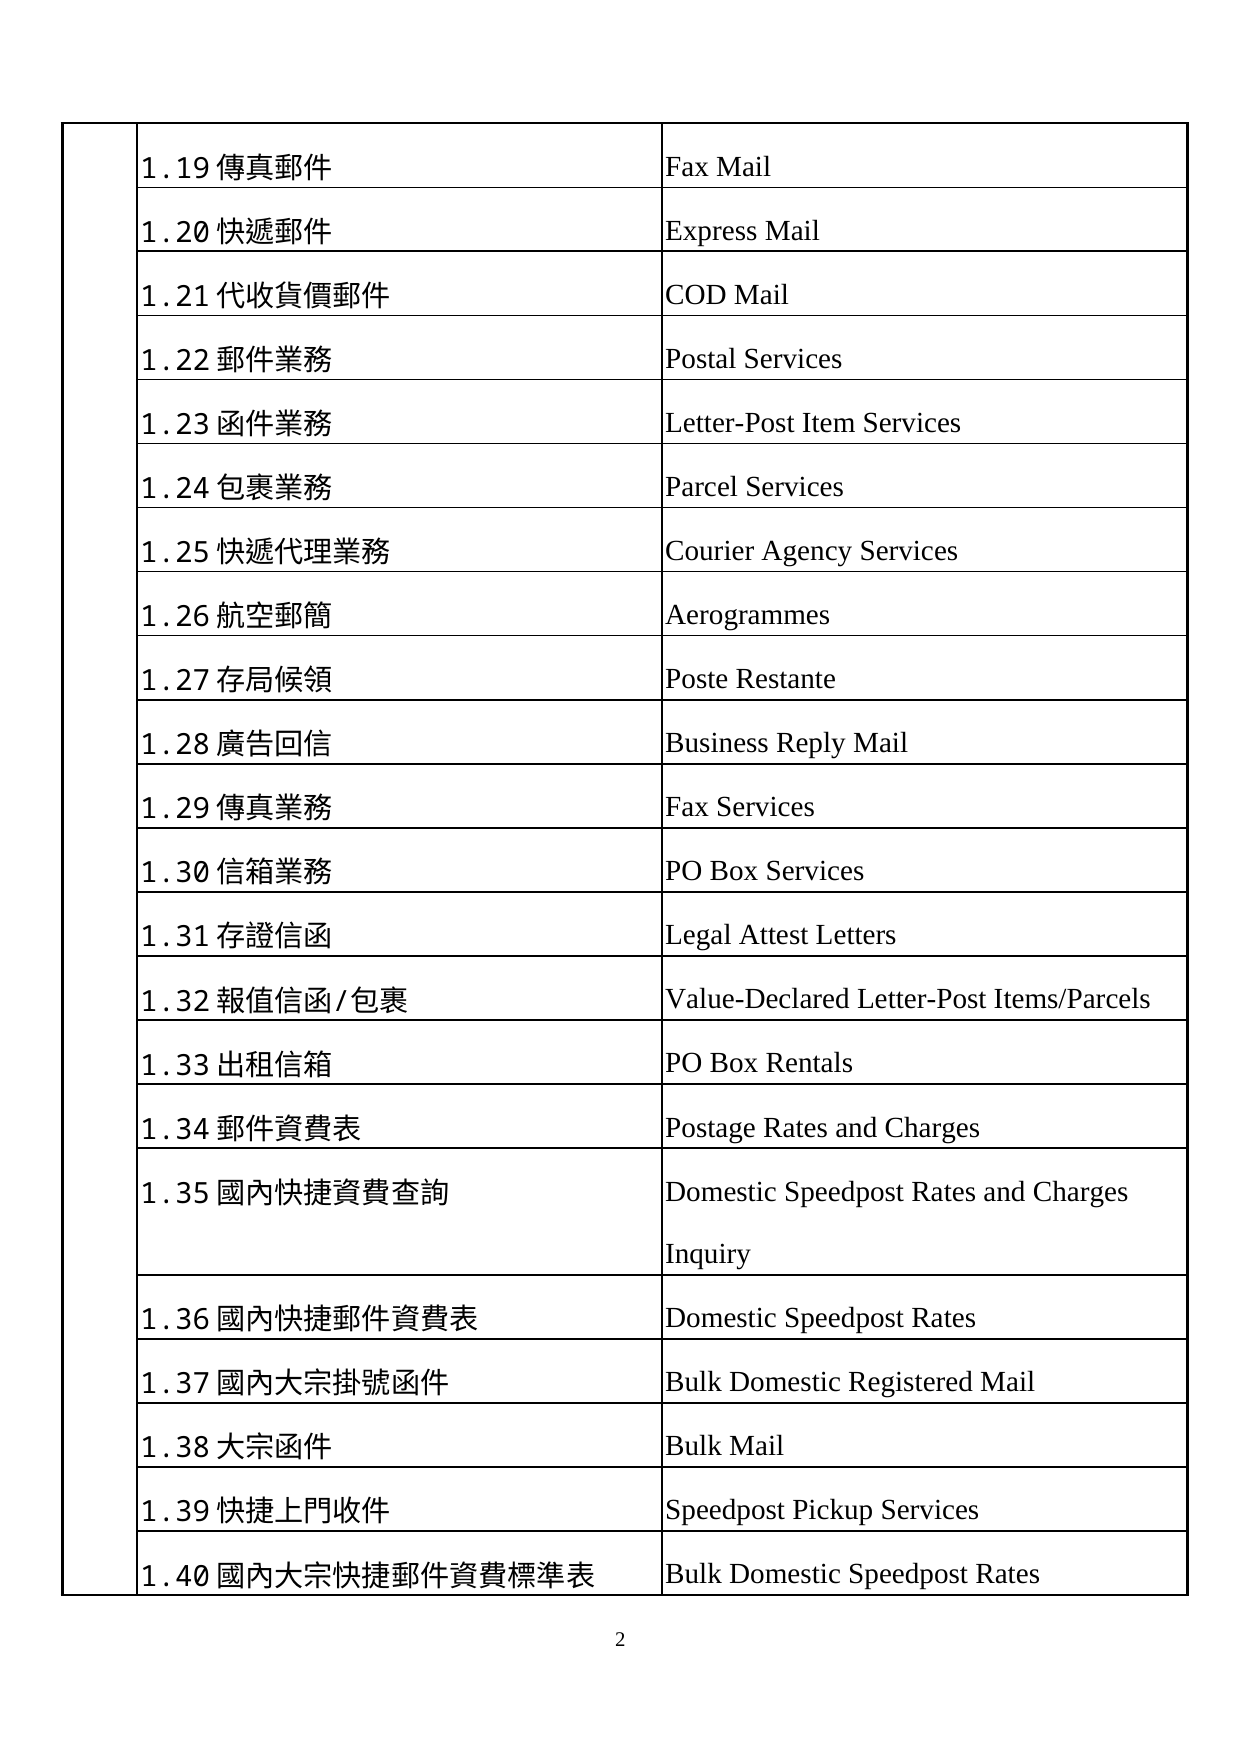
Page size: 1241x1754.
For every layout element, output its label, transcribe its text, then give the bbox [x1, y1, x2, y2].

table_cell 1.27存局候領 [138, 636, 661, 699]
table_cell 1.22郵件業務 [138, 316, 661, 378]
table_cell Bulk Domestic Registered Mail [663, 1340, 1186, 1402]
table_cell Aerogrammes [663, 572, 1186, 635]
table_cell Express Mail [663, 188, 1186, 250]
table_cell 1.33出租信箱 [138, 1021, 661, 1083]
table_cell Legal Attest Letters [663, 893, 1186, 955]
table_cell 1.19傳真郵件 [138, 124, 661, 186]
table_cell 1.25快遞代理業務 [138, 508, 661, 571]
table_cell Postage Rates and Charges [663, 1085, 1186, 1147]
table_cell Speedpost Pickup Services [663, 1468, 1186, 1530]
table_cell Poste Restante [663, 636, 1186, 699]
table_cell Value-Declared Letter-Post Items/Parcels [663, 957, 1186, 1019]
table_cell 1.36國內快捷郵件資費表 [138, 1276, 661, 1338]
table_cell 1.30信箱業務 [138, 829, 661, 891]
table_cell Fax Mail [663, 124, 1186, 186]
table_cell 1.32報值信函/包裹 [138, 957, 661, 1019]
table_cell Postal Services [663, 316, 1186, 378]
table_cell 1.26航空郵簡 [138, 572, 661, 635]
table_cell 1.24包裹業務 [138, 444, 661, 507]
table_cell Bulk Domestic Speedpost Rates [663, 1532, 1186, 1594]
table_cell Domestic Speedpost Rates [663, 1276, 1186, 1338]
table_cell 1.23函件業務 [138, 380, 661, 443]
table_cell [64, 124, 136, 1594]
table_cell 1.35國內快捷資費查詢 [138, 1149, 661, 1274]
table_cell COD Mail [663, 252, 1186, 314]
table_cell 1.38大宗函件 [138, 1404, 661, 1466]
table_cell 1.39快捷上門收件 [138, 1468, 661, 1530]
table_cell 1.37國內大宗掛號函件 [138, 1340, 661, 1402]
table_cell 1.34郵件資費表 [138, 1085, 661, 1147]
table_cell 1.29傳真業務 [138, 765, 661, 827]
table_cell 1.21代收貨價郵件 [138, 252, 661, 314]
table_cell 1.28廣告回信 [138, 701, 661, 763]
table_cell 1.40國內大宗快捷郵件資費標準表 [138, 1532, 661, 1594]
table_cell Parcel Services [663, 444, 1186, 507]
table_cell Courier Agency Services [663, 508, 1186, 571]
table_cell Business Reply Mail [663, 701, 1186, 763]
table_cell PO Box Rentals [663, 1021, 1186, 1083]
table_cell Domestic Speedpost Rates and Charges Inquiry [663, 1149, 1186, 1274]
table_cell Bulk Mail [663, 1404, 1186, 1466]
table_cell PO Box Services [663, 829, 1186, 891]
table_cell Letter-Post Item Services [663, 380, 1186, 443]
table_cell 1.31存證信函 [138, 893, 661, 955]
table_cell Fax Services [663, 765, 1186, 827]
table_cell 1.20快遞郵件 [138, 188, 661, 250]
